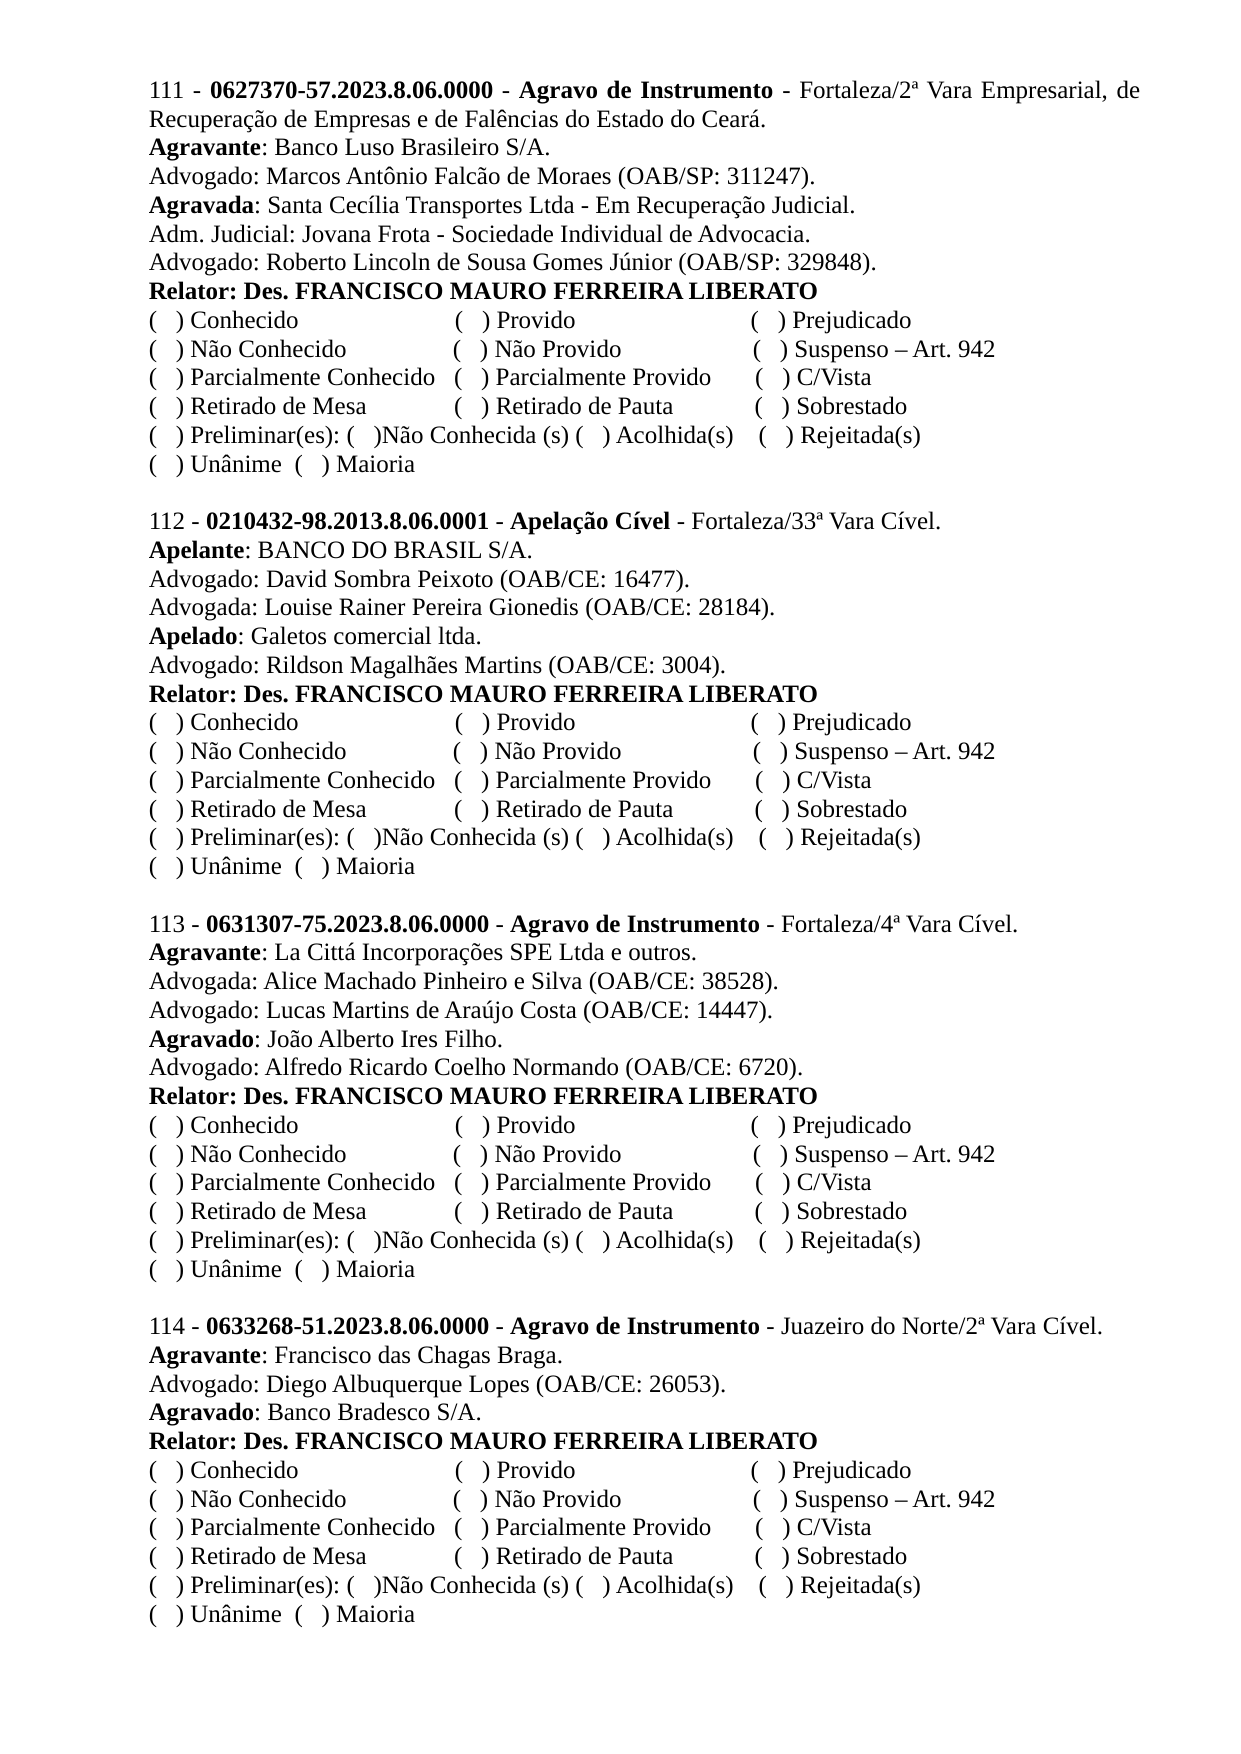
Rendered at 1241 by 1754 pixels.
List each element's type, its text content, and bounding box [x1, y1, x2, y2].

text Relator: Des. FRANCISCO MAURO FERREIRA LIBERATO [148, 1081, 1141, 1110]
text Relator: Des. FRANCISCO MAURO FERREIRA LIBERATO [148, 679, 1141, 707]
text Agravante: La Cittá Incorporações SPE Ltda e outros. [148, 937, 1141, 966]
text Advogada: Louise Rainer Pereira Gionedis (OAB/CE: 28184). [148, 592, 1141, 621]
text ( ) Parcialmente Conhecido ( ) Parcialmente Provido ( ) C/Vista [148, 765, 1158, 794]
text ( ) Conhecido ( ) Provido ( ) Prejudicado [148, 707, 1141, 736]
text 112 - 0210432-98.2013.8.06.0001 - Apelação Cível - Fortaleza/33ª Vara Cível. [148, 506, 1141, 535]
text Agravado: Banco Bradesco S/A. [148, 1397, 1141, 1426]
text ( ) Preliminar(es): ( )Não Conhecida (s) ( ) Acolhida(s) ( ) Rejeitada(s) [148, 822, 1158, 851]
text Advogado: Alfredo Ricardo Coelho Normando (OAB/CE: 6720). [148, 1052, 1141, 1081]
text ( ) Conhecido ( ) Provido ( ) Prejudicado [148, 1455, 1141, 1484]
text 114 - 0633268-51.2023.8.06.0000 - Agravo de Instrumento - Juazeiro do Norte/2ª Vara Cível. [148, 1311, 1141, 1340]
text Advogado: Diego Albuquerque Lopes (OAB/CE: 26053). [148, 1369, 1141, 1397]
text ( ) Retirado de Mesa ( ) Retirado de Pauta ( ) Sobrestado [148, 1541, 1158, 1570]
text 111 - 0627370-57.2023.8.06.0000 - Agravo de Instrumento - Fortaleza/2ª Vara Empresarial, de Recuperação de Empresas e de Falências do Estado do Ceará. [148, 75, 1141, 132]
text Advogado: David Sombra Peixoto (OAB/CE: 16477). [148, 564, 1141, 592]
text ( ) Conhecido ( ) Provido ( ) Prejudicado [148, 1110, 1141, 1139]
text Agravada: Santa Cecília Transportes Ltda - Em Recuperação Judicial. [148, 190, 1141, 219]
text ( ) Unânime ( ) Maioria [148, 449, 1158, 477]
text ( ) Unânime ( ) Maioria [148, 1599, 1158, 1627]
text ( ) Não Conhecido ( ) Não Provido ( ) Suspenso – Art. 942 [148, 736, 1158, 765]
text ( ) Não Conhecido ( ) Não Provido ( ) Suspenso – Art. 942 [148, 1484, 1158, 1512]
text Advogada: Alice Machado Pinheiro e Silva (OAB/CE: 38528). [148, 966, 1141, 995]
text ( ) Conhecido ( ) Provido ( ) Prejudicado [148, 305, 1141, 334]
text Apelado: Galetos comercial ltda. [148, 621, 1141, 650]
text ( ) Preliminar(es): ( )Não Conhecida (s) ( ) Acolhida(s) ( ) Rejeitada(s) [148, 1570, 1158, 1599]
text Relator: Des. FRANCISCO MAURO FERREIRA LIBERATO [148, 276, 1141, 305]
text ( ) Retirado de Mesa ( ) Retirado de Pauta ( ) Sobrestado [148, 1196, 1158, 1225]
text Agravante: Banco Luso Brasileiro S/A. [148, 132, 1141, 161]
text 113 - 0631307-75.2023.8.06.0000 - Agravo de Instrumento - Fortaleza/4ª Vara Cível. [148, 909, 1141, 937]
text ( ) Preliminar(es): ( )Não Conhecida (s) ( ) Acolhida(s) ( ) Rejeitada(s) [148, 420, 1158, 449]
text Agravante: Francisco das Chagas Braga. [148, 1340, 1141, 1369]
text Advogado: Rildson Magalhães Martins (OAB/CE: 3004). [148, 650, 1141, 679]
text ( ) Não Conhecido ( ) Não Provido ( ) Suspenso – Art. 942 [148, 1139, 1158, 1167]
text Advogado: Marcos Antônio Falcão de Moraes (OAB/SP: 311247). [148, 161, 1141, 190]
text ( ) Retirado de Mesa ( ) Retirado de Pauta ( ) Sobrestado [148, 794, 1158, 822]
text Apelante: BANCO DO BRASIL S/A. [148, 535, 1141, 564]
text ( ) Preliminar(es): ( )Não Conhecida (s) ( ) Acolhida(s) ( ) Rejeitada(s) [148, 1225, 1158, 1254]
text ( ) Parcialmente Conhecido ( ) Parcialmente Provido ( ) C/Vista [148, 362, 1158, 391]
text Relator: Des. FRANCISCO MAURO FERREIRA LIBERATO [148, 1426, 1141, 1455]
text ( ) Retirado de Mesa ( ) Retirado de Pauta ( ) Sobrestado [148, 391, 1158, 420]
text ( ) Unânime ( ) Maioria [148, 851, 1158, 880]
text Agravado: João Alberto Ires Filho. [148, 1024, 1141, 1052]
text ( ) Unânime ( ) Maioria [148, 1254, 1158, 1282]
text ( ) Parcialmente Conhecido ( ) Parcialmente Provido ( ) C/Vista [148, 1512, 1158, 1541]
text ( ) Parcialmente Conhecido ( ) Parcialmente Provido ( ) C/Vista [148, 1167, 1158, 1196]
text Advogado: Lucas Martins de Araújo Costa (OAB/CE: 14447). [148, 995, 1141, 1024]
text ( ) Não Conhecido ( ) Não Provido ( ) Suspenso – Art. 942 [148, 334, 1158, 362]
text Adm. Judicial: Jovana Frota - Sociedade Individual de Advocacia. [148, 219, 1141, 247]
text Advogado: Roberto Lincoln de Sousa Gomes Júnior (OAB/SP: 329848). [148, 247, 1141, 276]
